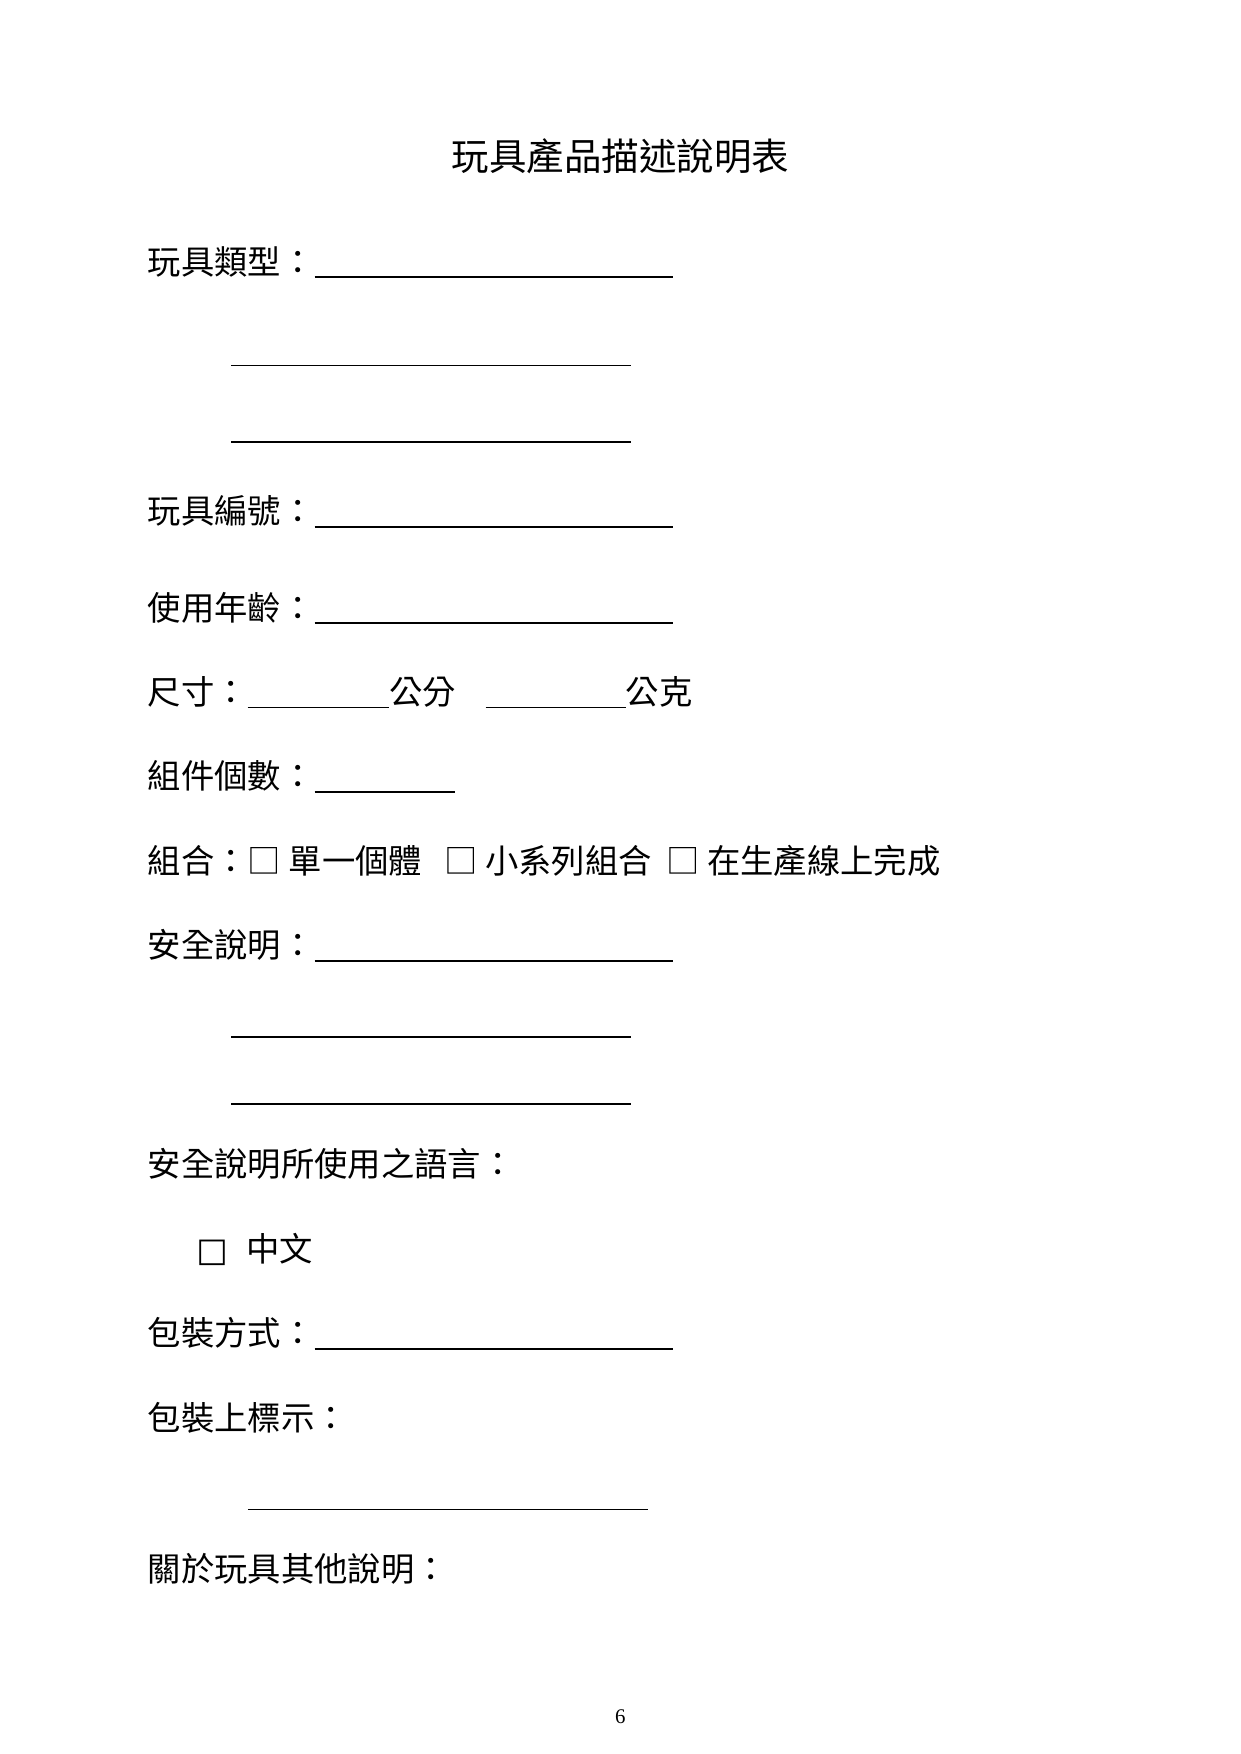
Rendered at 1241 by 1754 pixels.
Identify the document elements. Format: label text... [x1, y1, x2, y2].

text 包裝上標示： [148, 1391, 1092, 1440]
text 關於玩具其他說明： [148, 1543, 1092, 1591]
text 組件個數： [148, 750, 1092, 798]
text 尺寸： 公分 公克 [148, 666, 1092, 714]
text 玩具產品描述說明表 [148, 127, 1092, 181]
text 安全說明所使用之語言： [148, 1138, 1092, 1186]
text 玩具編號： [148, 485, 1092, 533]
text 使用年齡： [148, 582, 1092, 630]
text 安全說明： [148, 919, 1092, 967]
list 中文 [196, 1222, 1092, 1271]
text 玩具類型： [148, 236, 1092, 284]
text 組合：□ 單一個體 □ 小系列組合 □ 在生產線上完成 [148, 835, 1092, 883]
text 包裝方式： [148, 1307, 1092, 1355]
